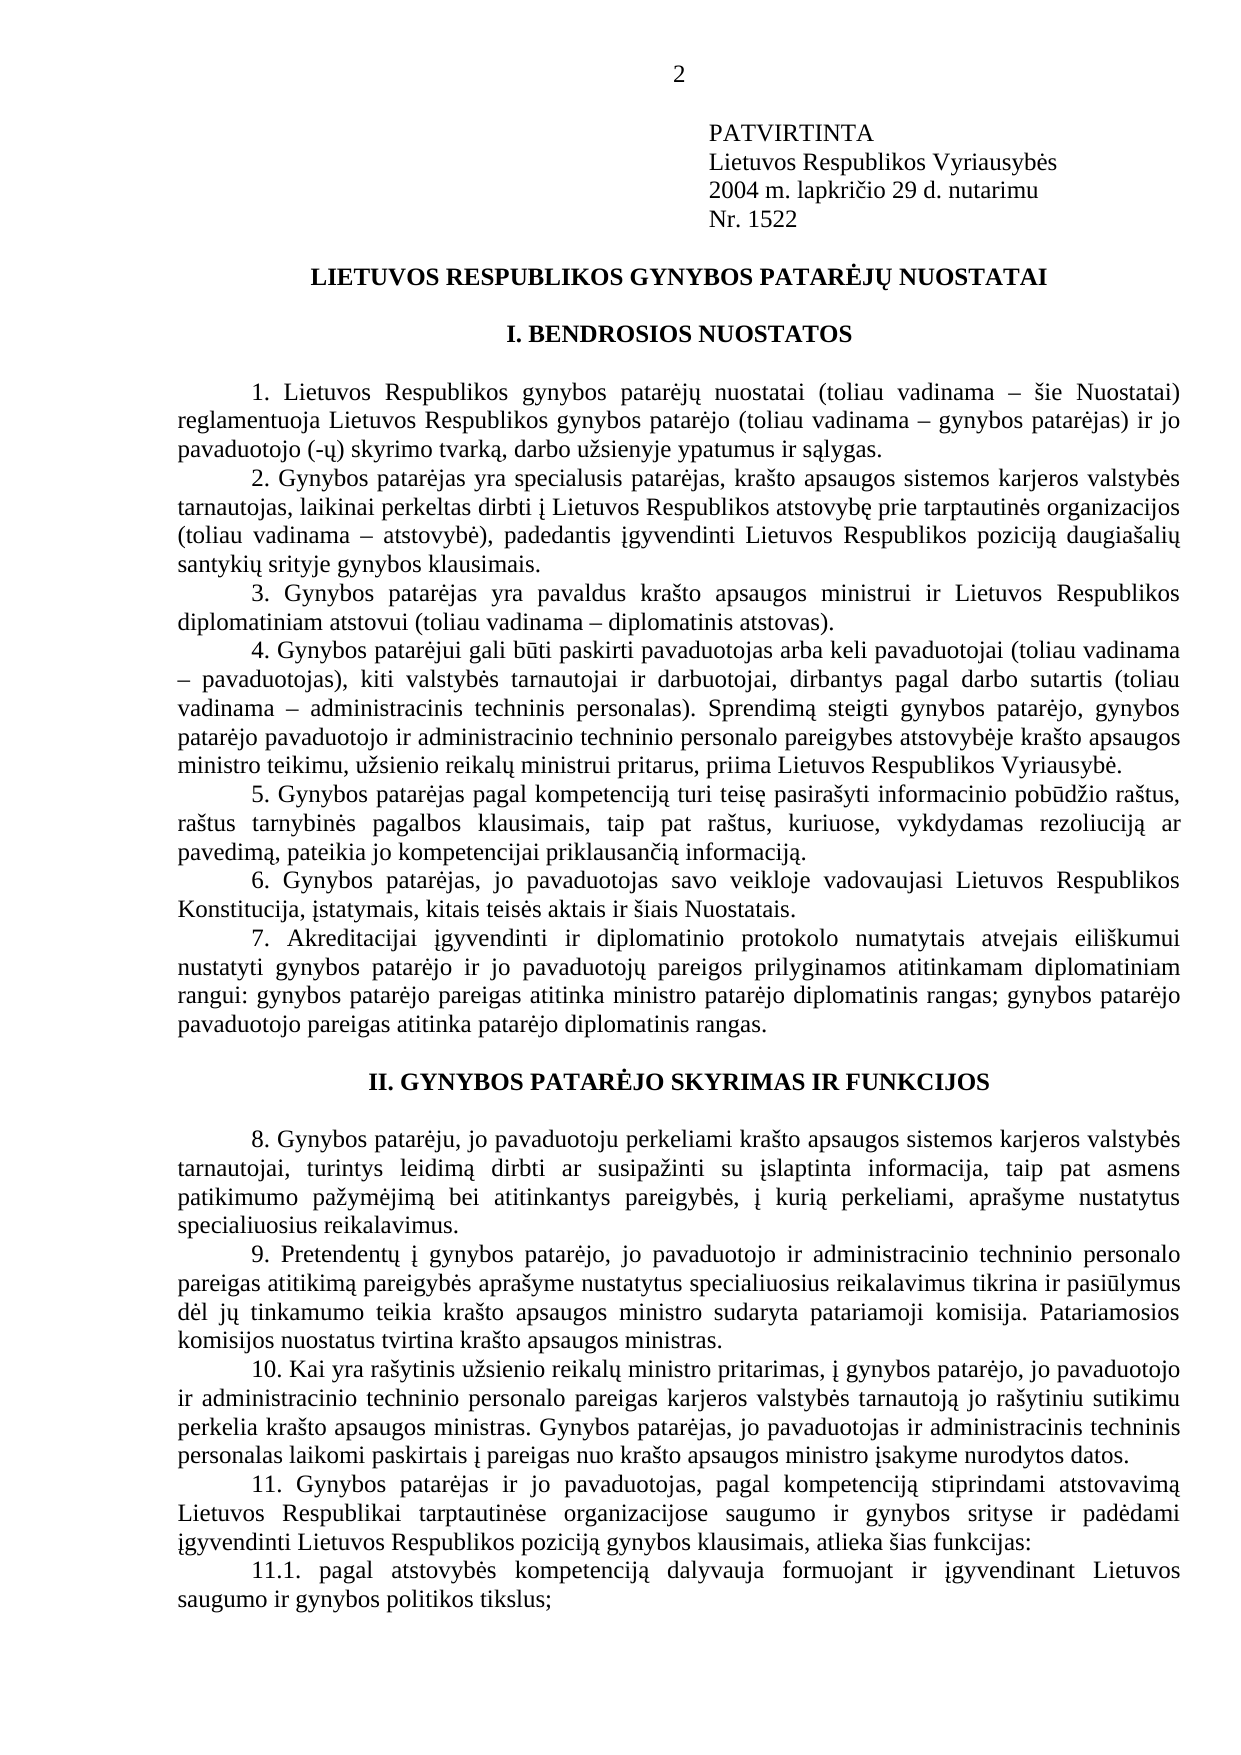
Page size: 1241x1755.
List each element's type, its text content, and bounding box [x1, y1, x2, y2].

text 8. Gynybos patarėju, jo pavaduotoju perkeliami krašto apsaugos sistemos karjeros valstybės tarnautojai, turintys leidimą dirbti ar susipažinti su įslaptinta informacija, taip pat asmens patikimumo pažymėjimą bei atitinkantys pareigybės, į kurią perkeliami, aprašyme nustatytus specialiuosius reikalavimus. [177, 1124, 1181, 1239]
text 9. Pretendentų į gynybos patarėjo, jo pavaduotojo ir administracinio techninio personalo pareigas atitikimą pareigybės aprašyme nustatytus specialiuosius reikalavimus tikrina ir pasiūlymus dėl jų tinkamumo teikia krašto apsaugos ministro sudaryta patariamoji komisija. Patariamosios komisijos nuostatus tvirtina krašto apsaugos ministras. [177, 1239, 1181, 1354]
text 3. Gynybos patarėjas yra pavaldus krašto apsaugos ministrui ir Lietuvos Respublikos diplomatiniam atstovui (toliau vadinama – diplomatinis atstovas). [177, 578, 1181, 636]
text 2004 m. lapkričio 29 d. nutarimu [177, 176, 1181, 204]
text 7. Akreditacijai įgyvendinti ir diplomatinio protokolo numatytais atvejais eiliškumui nustatyti gynybos patarėjo ir jo pavaduotojų pareigos prilyginamos atitinkamam diplomatiniam rangui: gynybos patarėjo pareigas atitinka ministro patarėjo diplomatinis rangas; gynybos patarėjo pavaduotojo pareigas atitinka patarėjo diplomatinis rangas. [177, 923, 1181, 1038]
text 4. Gynybos patarėjui gali būti paskirti pavaduotojas arba keli pavaduotojai (toliau vadinama – pavaduotojas), kiti valstybės tarnautojai ir darbuotojai, dirbantys pagal darbo sutartis (toliau vadinama – administracinis techninis personalas). Sprendimą steigti gynybos patarėjo, gynybos patarėjo pavaduotojo ir administracinio techninio personalo pareigybes atstovybėje krašto apsaugos ministro teikimu, užsienio reikalų ministrui pritarus, priima Lietuvos Respublikos Vyriausybė. [177, 636, 1181, 779]
text 10. Kai yra rašytinis užsienio reikalų ministro pritarimas, į gynybos patarėjo, jo pavaduotojo ir administracinio techninio personalo pareigas karjeros valstybės tarnautoją jo rašytiniu sutikimu perkelia krašto apsaugos ministras. Gynybos patarėjas, jo pavaduotojas ir administracinis techninis personalas laikomi paskirtais į pareigas nuo krašto apsaugos ministro įsakyme nurodytos datos. [177, 1354, 1181, 1469]
text 5. Gynybos patarėjas pagal kompetenciją turi teisę pasirašyti informacinio pobūdžio raštus, raštus tarnybinės pagalbos klausimais, taip pat raštus, kuriuose, vykdydamas rezoliuciją ar pavedimą, pateikia jo kompetencijai priklausančią informaciją. [177, 779, 1181, 866]
text PATVIRTINTA [709, 118, 1181, 147]
text 11.1. pagal atstovybės kompetenciją dalyvauja formuojant ir įgyvendinant Lietuvos saugumo ir gynybos politikos tikslus; [177, 1556, 1181, 1613]
text 11. Gynybos patarėjas ir jo pavaduotojas, pagal kompetenciją stiprindami atstovavimą Lietuvos Respublikai tarptautinėse organizacijose saugumo ir gynybos srityse ir padėdami įgyvendinti Lietuvos Respublikos poziciją gynybos klausimais, atlieka šias funkcijas: [177, 1469, 1181, 1556]
text 1. Lietuvos Respublikos gynybos patarėjų nuostatai (toliau vadinama – šie Nuostatai) reglamentuoja Lietuvos Respublikos gynybos patarėjo (toliau vadinama – gynybos patarėjas) ir jo pavaduotojo (-ų) skyrimo tvarką, darbo užsienyje ypatumus ir sąlygas. [177, 377, 1181, 463]
text Lietuvos Respublikos Vyriausybės [177, 147, 1181, 176]
text 2. Gynybos patarėjas yra specialusis patarėjas, krašto apsaugos sistemos karjeros valstybės tarnautojas, laikinai perkeltas dirbti į Lietuvos Respublikos atstovybę prie tarptautinės organizacijos (toliau vadinama – atstovybė), padedantis įgyvendinti Lietuvos Respublikos poziciją daugiašalių santykių srityje gynybos klausimais. [177, 463, 1181, 578]
text Nr. 1522 [177, 204, 1181, 233]
text I. BENDROSIOS NUOSTATOS [177, 319, 1181, 348]
text 6. Gynybos patarėjas, jo pavaduotojas savo veikloje vadovaujasi Lietuvos Respublikos Konstitucija, įstatymais, kitais teisės aktais ir šiais Nuostatais. [177, 866, 1181, 923]
text LIETUVOS RESPUBLIKOS GYNYBOS PATARĖJŲ NUOSTATAI [177, 262, 1181, 291]
text II. GYNYBOS PATARĖJO SKYRIMAS IR FUNKCIJOS [177, 1067, 1181, 1096]
